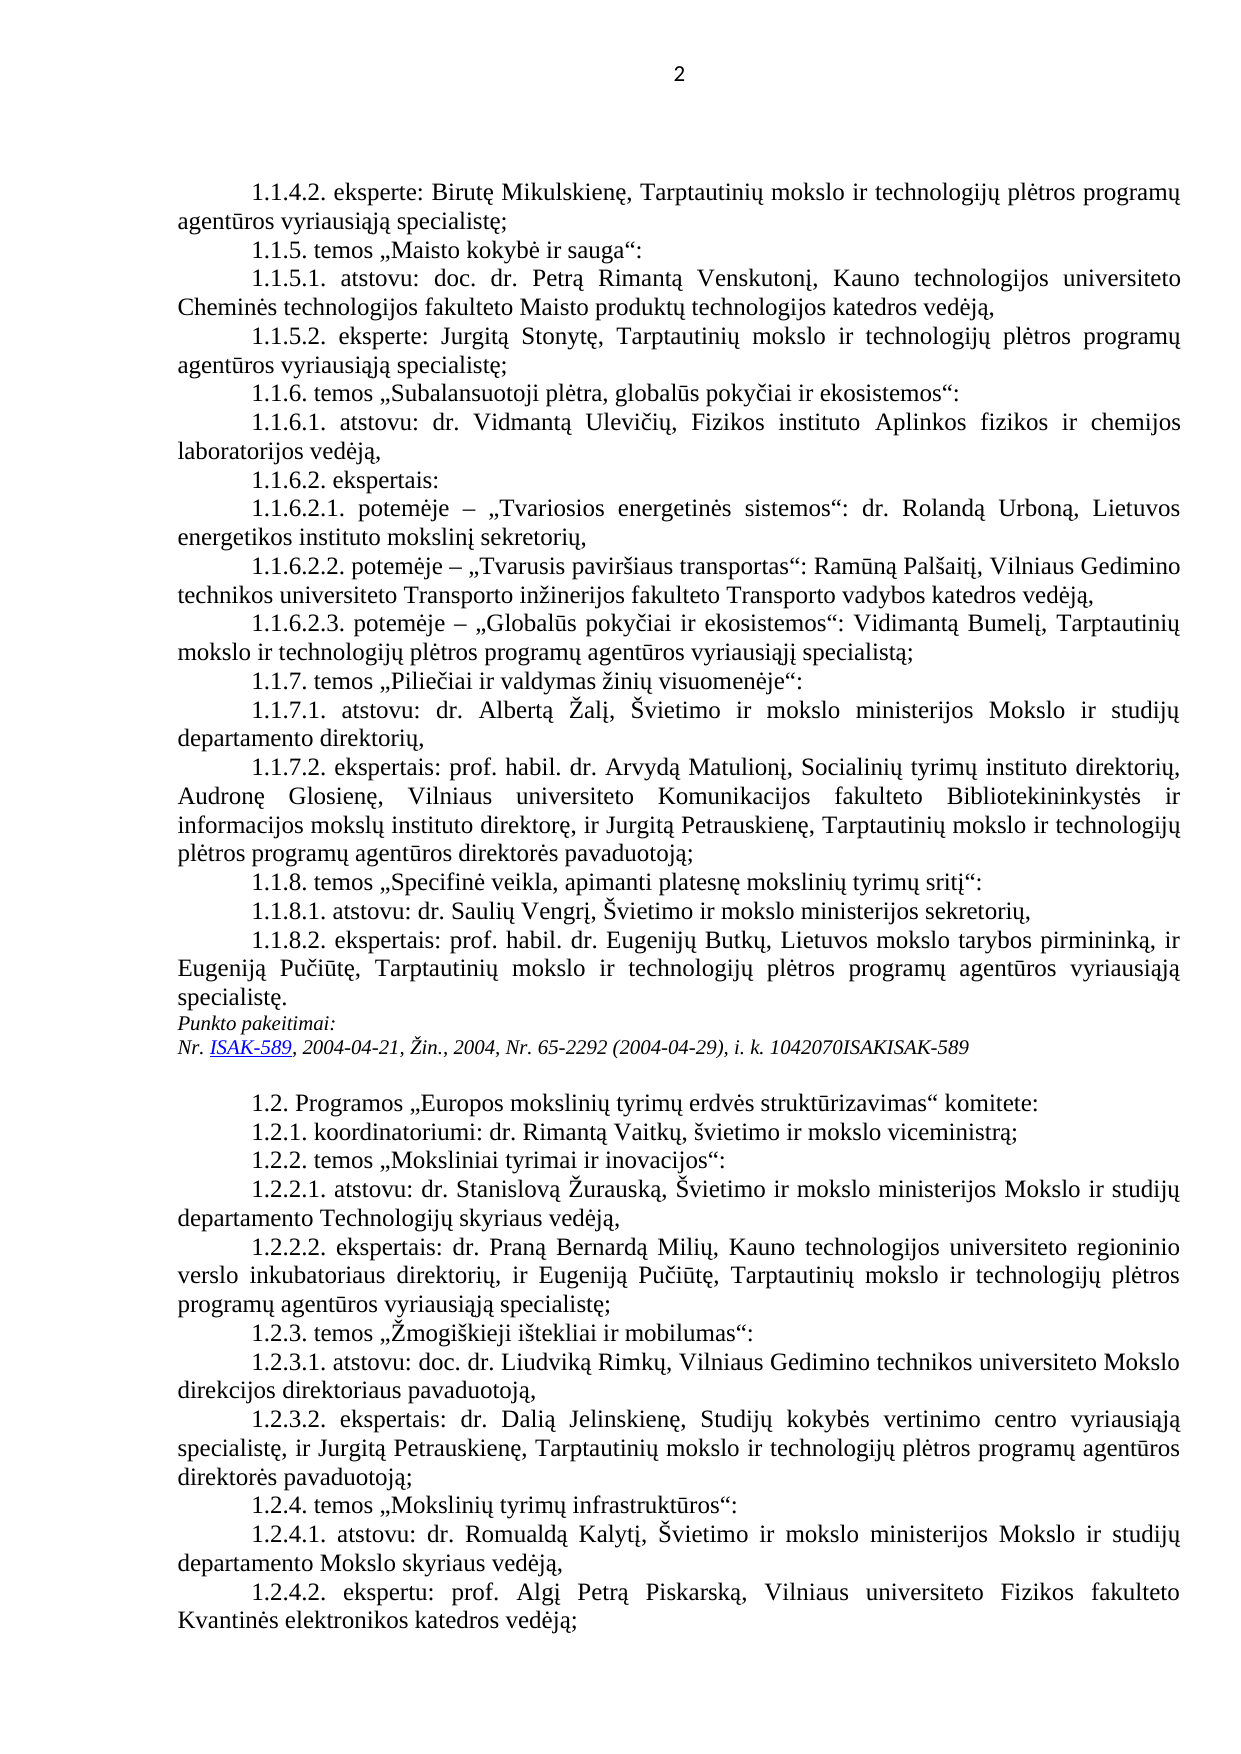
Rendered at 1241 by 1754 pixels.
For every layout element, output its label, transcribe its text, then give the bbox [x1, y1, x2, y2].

text 1.2.3.1. atstovu: doc. dr. Liudviką Rimkų, Vilniaus Gedimino technikos universiteto Mokslo direkcijos direktoriaus pavaduotoją, [177, 1347, 1181, 1404]
text 1.2.4.1. atstovu: dr. Romualdą Kalytį, Švietimo ir mokslo ministerijos Mokslo ir studijų departamento mokslo skyriaus vedėją, [177, 1519, 1181, 1577]
text 1.1.8.1. atstovu: dr. Saulių Vengrį, Švietimo ir mokslo ministerijos sekretorių, [177, 896, 1181, 925]
text 1.1.5.1. atstovu: doc. dr. petrą rimantą Venskutonį, kauno technologijos universiteto Cheminės technologijos fakulteto Maisto produktų technologijos katedros vedėją, [177, 263, 1181, 321]
text 1.2.3.2. ekspertais: dr. Dalią Jelinskienę, Studijų kokybės vertinimo centro vyriausiąją specialistę, ir Jurgitą Petrauskienę, Tarptautinių mokslo ir technologijų plėtros programų agentūros direktorės pavaduotoją; [177, 1404, 1181, 1490]
text 1.1.6.2.3. potemėje – „Globalūs pokyčiai ir ekosistemos“: Vidimantą Bumelį, Tarptautinių mokslo ir technologijų plėtros programų agentūros vyriausiąjį specialistą; [177, 608, 1181, 666]
text 1.2.1. koordinatoriumi: dr. Rimantą Vaitkų, švietimo ir mokslo viceministrą; [177, 1117, 1181, 1145]
text 1.2.2.2. ekspertais: dr. Praną Bernardą Milių, Kauno technologijos universiteto regioninio verslo inkubatoriaus direktorių, ir Eugeniją Pučiūtę, Tarptautinių mokslo ir technologijų plėtros programų agentūros vyriausiąją specialistę; [177, 1232, 1181, 1318]
text 1.2.4. temos „mokslinių tyrimų infrastruktūros“: [177, 1490, 1181, 1519]
text 1.1.6.2.2. potemėje – „Tvarusis paviršiaus transportas“: Ramūną Palšaitį, Vilniaus Gedimino technikos universiteto Transporto inžinerijos fakulteto Transporto vadybos katedros vedėją, [177, 551, 1181, 608]
text 1.1.6.2. ekspertais: [177, 465, 1181, 493]
text 1.1.4.2. eksperte: Birutę Mikulskienę, Tarptautinių mokslo ir technologijų plėtros programų agentūros vyriausiąją specialistę; [177, 177, 1181, 235]
text 1.1.6.1. atstovu: dr. Vidmantą Ulevičių, Fizikos instituto aplinkos fizikos ir chemijos laboratorijos vedėją, [177, 407, 1181, 465]
text 1.2.2. temos „Moksliniai tyrimai ir inovacijos“: [177, 1145, 1181, 1174]
text 1.1.8. temos „Specifinė veikla, apimanti platesnę mokslinių tyrimų sritį“: [177, 867, 1181, 896]
text 1.2.3. temos „žmogiškieji ištekliai ir mobilumas“: [177, 1318, 1181, 1347]
text 1.2.2.1. atstovu: dr. Stanislovą Žurauską, Švietimo ir mokslo ministerijos Mokslo ir studijų departamento Technologijų skyriaus vedėją, [177, 1174, 1181, 1232]
text 1.1.7.2. ekspertais: prof. habil. dr. Arvydą Matulionį, Socialinių tyrimų instituto direktorių, Audronę Glosienę, Vilniaus universiteto Komunikacijos fakulteto Bibliotekininkystės ir informacijos mokslų instituto direktorę, ir Jurgitą Petrauskienę, Tarptautinių mokslo ir technologijų plėtros programų agentūros direktorės pavaduotoją; [177, 752, 1181, 867]
text Nr. ISAK-589, 2004-04-21, Žin., 2004, Nr. 65-2292 (2004-04-29), i. k. 1042070ISAKISAK-589 [177, 1035, 1181, 1059]
text 1.1.7. temos „piliečiai ir valdymas žinių visuomenėje“: [177, 666, 1181, 695]
text 1.1.5. temos „Maisto kokybė ir sauga“: [177, 235, 1181, 263]
text 1.1.6.2.1. potemėje – „Tvariosios energetinės sistemos“: dr. Rolandą Urboną, Lietuvos energetikos instituto mokslinį sekretorių, [177, 493, 1181, 551]
text 1.1.6. temos „subalansuotoji plėtra, globalūs pokyčiai ir ekosistemos“: [177, 378, 1181, 407]
text 1.1.8.2. ekspertais: prof. habil. dr. Eugenijų Butkų, Lietuvos mokslo tarybos pirmininką, ir Eugeniją Pučiūtę, Tarptautinių mokslo ir technologijų plėtros programų agentūros vyriausiąją specialistę. [177, 925, 1181, 1011]
text Punkto pakeitimai: [177, 1011, 1181, 1035]
text 1.2. Programos „Europos mokslinių tyrimų erdvės struktūrizavimas“ komitete: [177, 1088, 1181, 1117]
text 1.1.5.2. eksperte: Jurgitą Stonytę, Tarptautinių mokslo ir technologijų plėtros programų agentūros vyriausiąją specialistę; [177, 321, 1181, 378]
text 1.1.7.1. atstovu: dr. Albertą Žalį, Švietimo ir mokslo ministerijos Mokslo ir studijų departamento direktorių, [177, 695, 1181, 752]
text 1.2.4.2. ekspertu: prof. Algį Petrą Piskarską, Vilniaus universiteto Fizikos fakulteto Kvantinės elektronikos katedros vedėją; [177, 1577, 1181, 1634]
